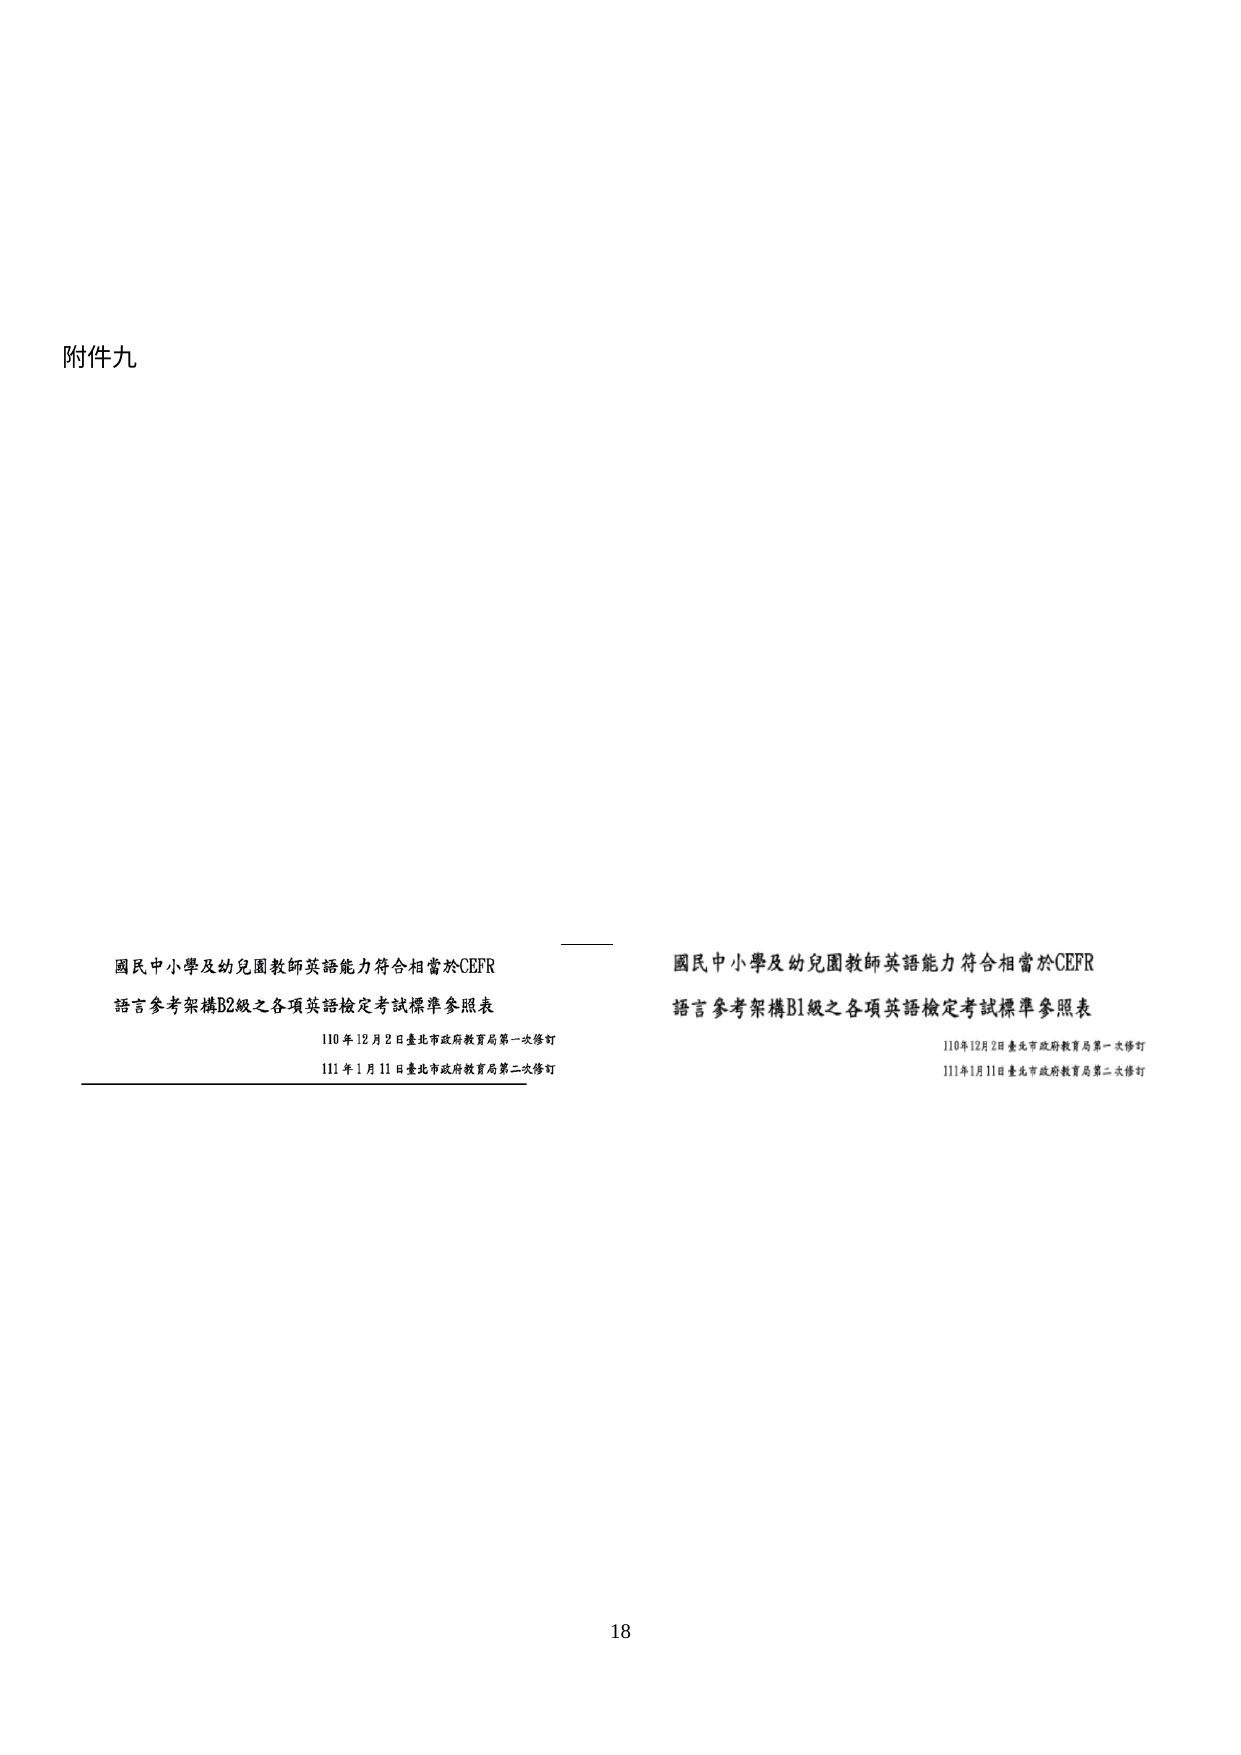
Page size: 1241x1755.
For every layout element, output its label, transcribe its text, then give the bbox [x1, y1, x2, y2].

text 附件九 [62, 341, 1178, 373]
